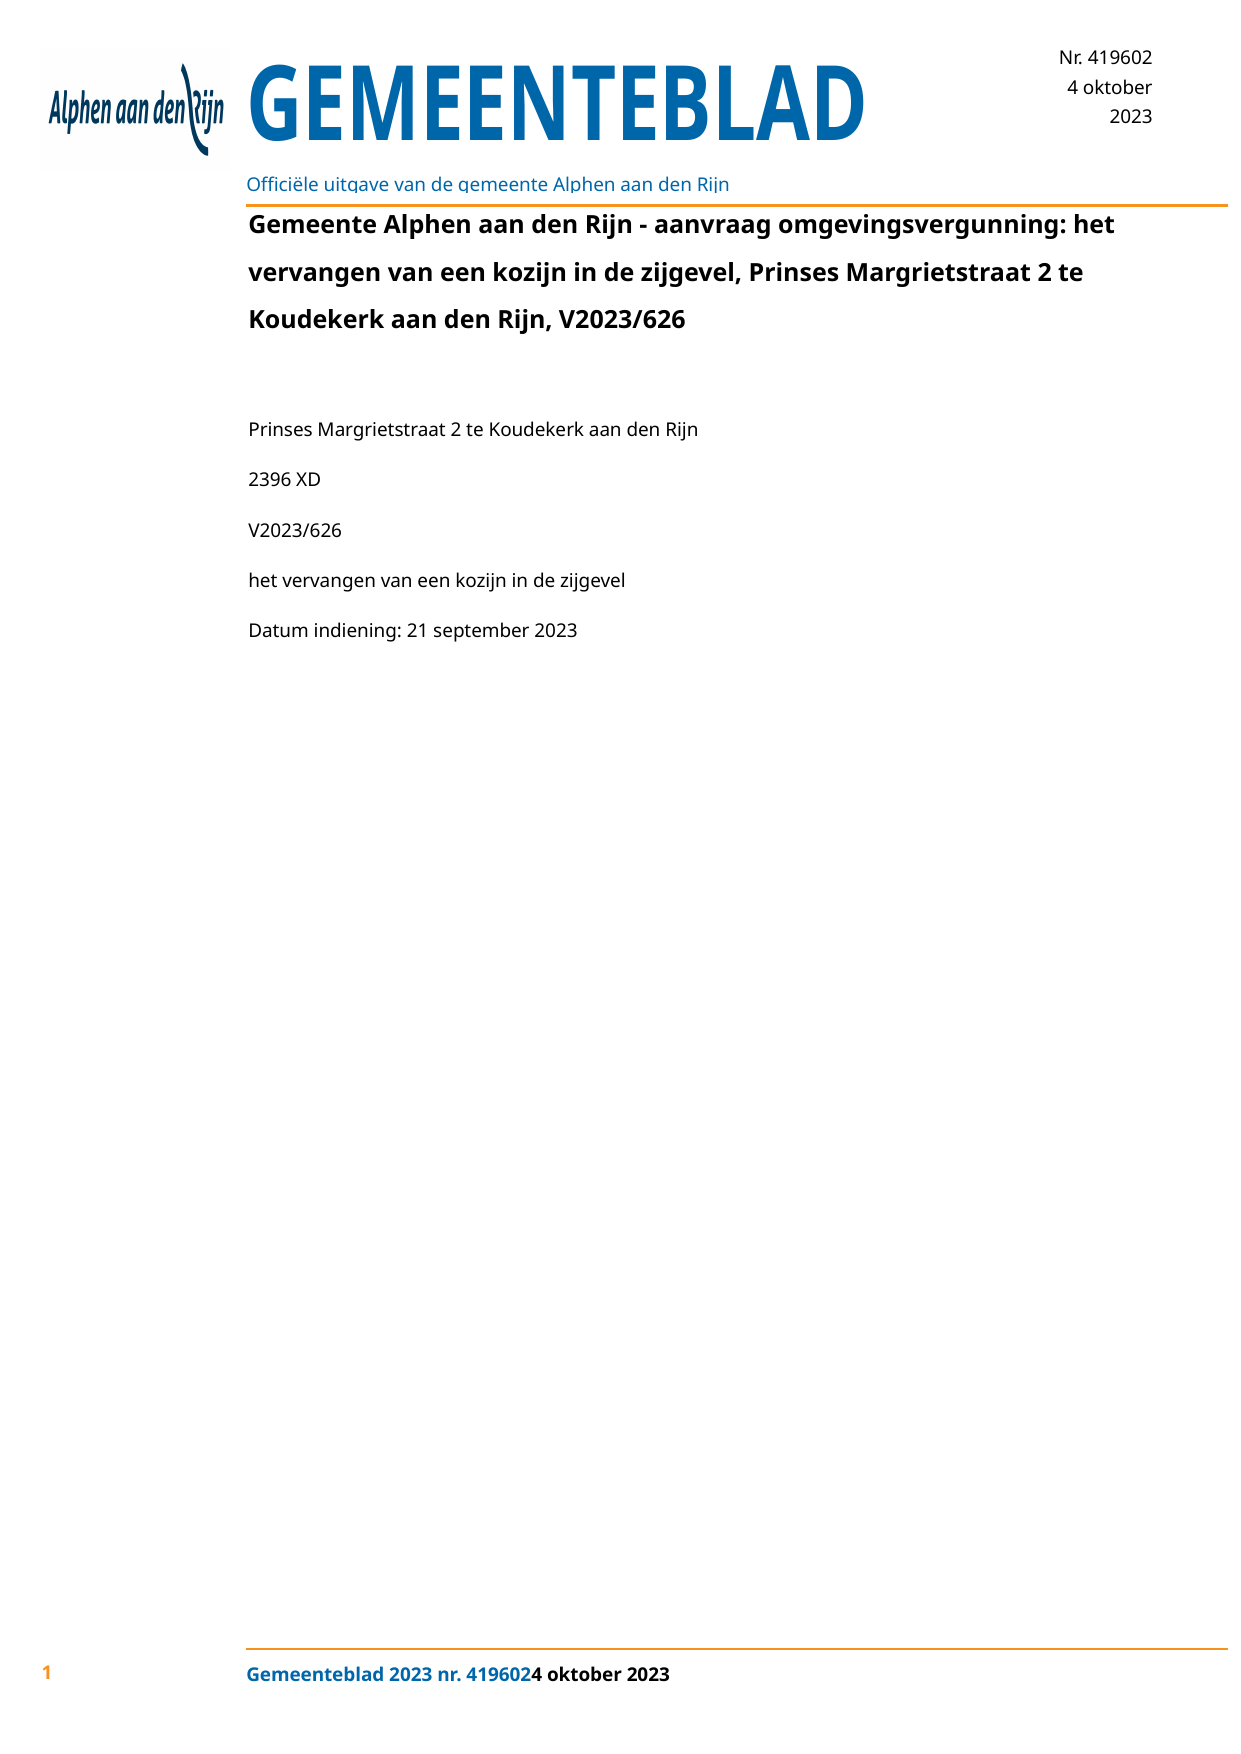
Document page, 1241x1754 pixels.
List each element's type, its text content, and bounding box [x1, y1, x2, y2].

picture [41, 47, 231, 172]
text Datum indiening: 21 september 2023 [248, 618, 1152, 643]
text het vervangen van een kozijn in de zijgevel [248, 567, 1152, 593]
text Prinses Margrietstraat 2 te Koudekerk aan den Rijn [248, 416, 1152, 442]
text 2396 XD [248, 466, 1152, 492]
text V2023/626 [248, 517, 1152, 542]
text Gemeente Alphen aan den Rijn - aanvraag omgevingsvergunning: het vervangen van een kozijn in de zijgevel, Prinses Margrietstraat 2 te Koudekerk aan den Rijn, V2023/626 [248, 207, 1152, 336]
